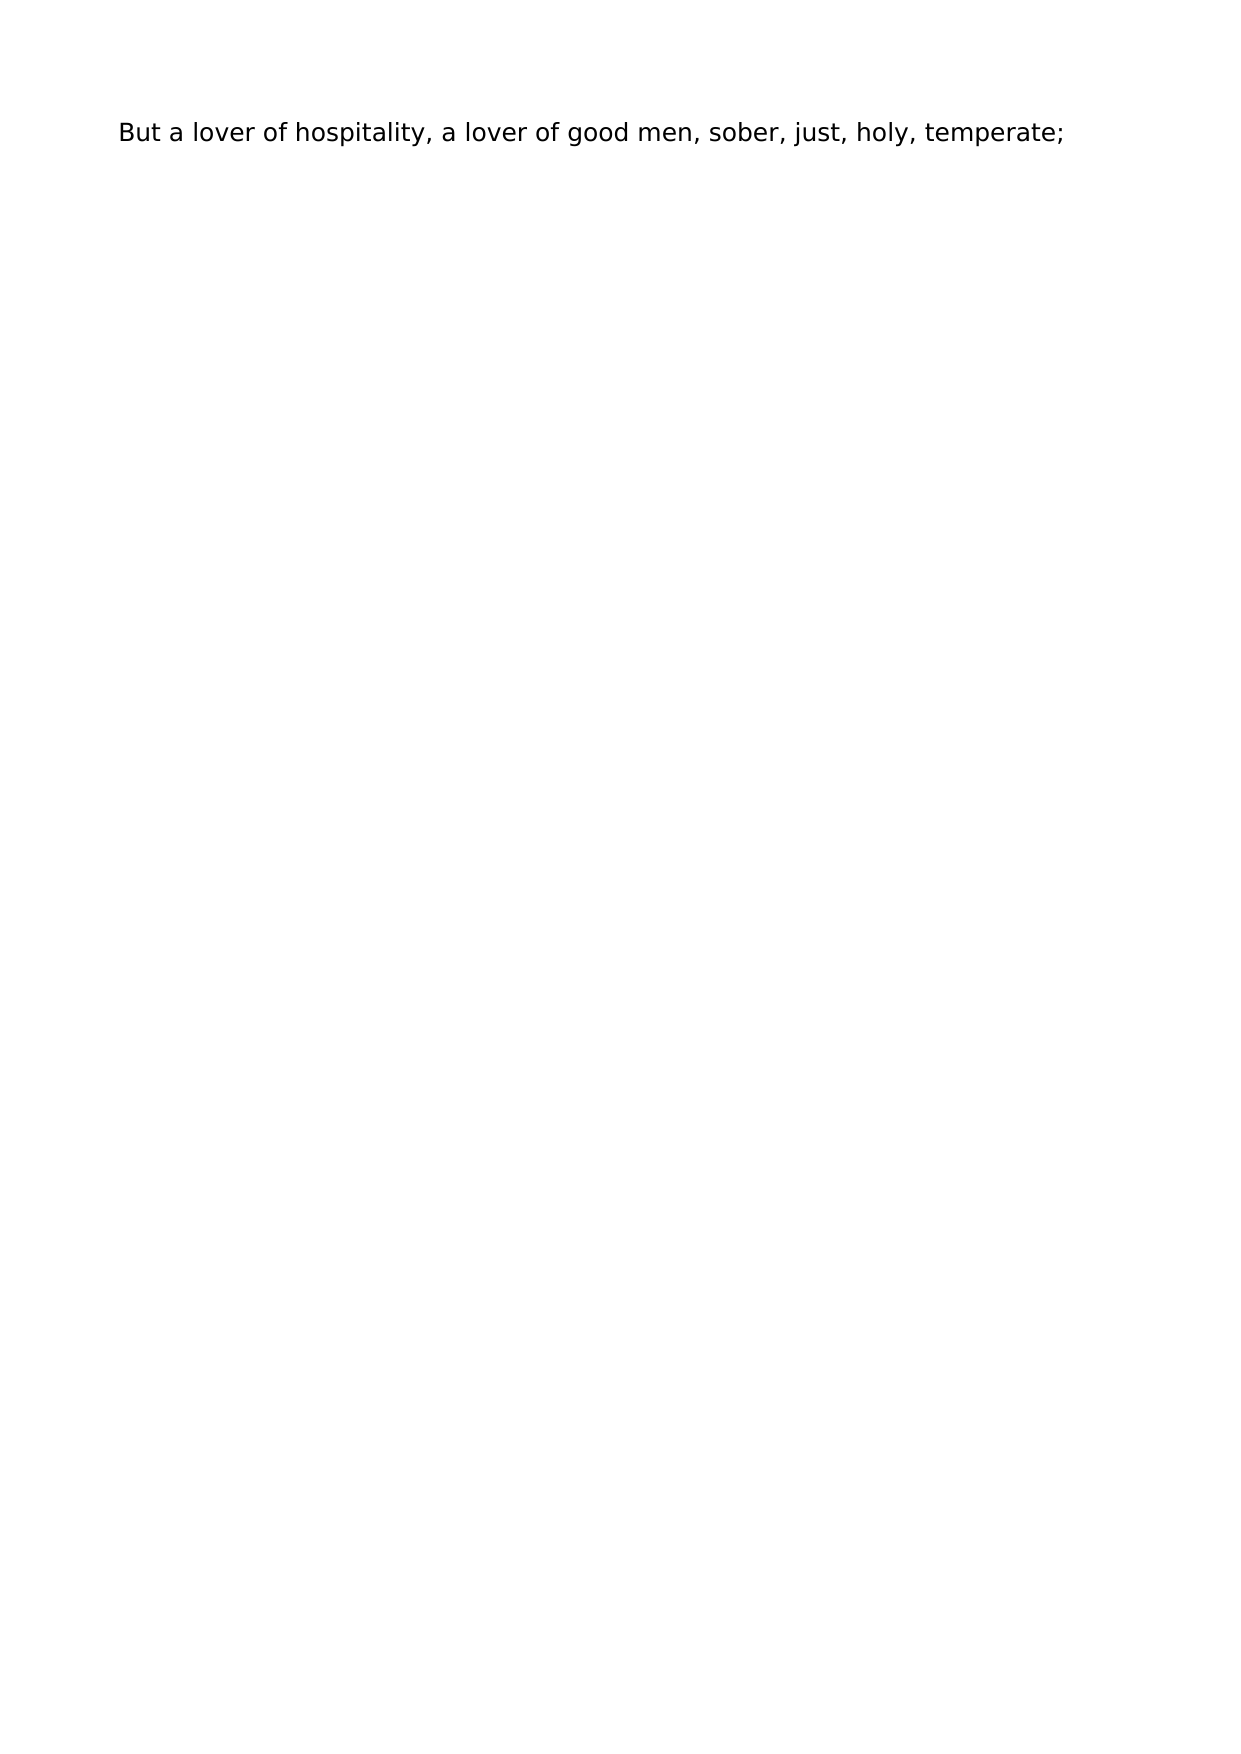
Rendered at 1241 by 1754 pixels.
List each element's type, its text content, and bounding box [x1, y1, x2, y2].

text But a lover of hospitality, a lover of good men, sober, just, holy, temperate; [118, 118, 1122, 147]
